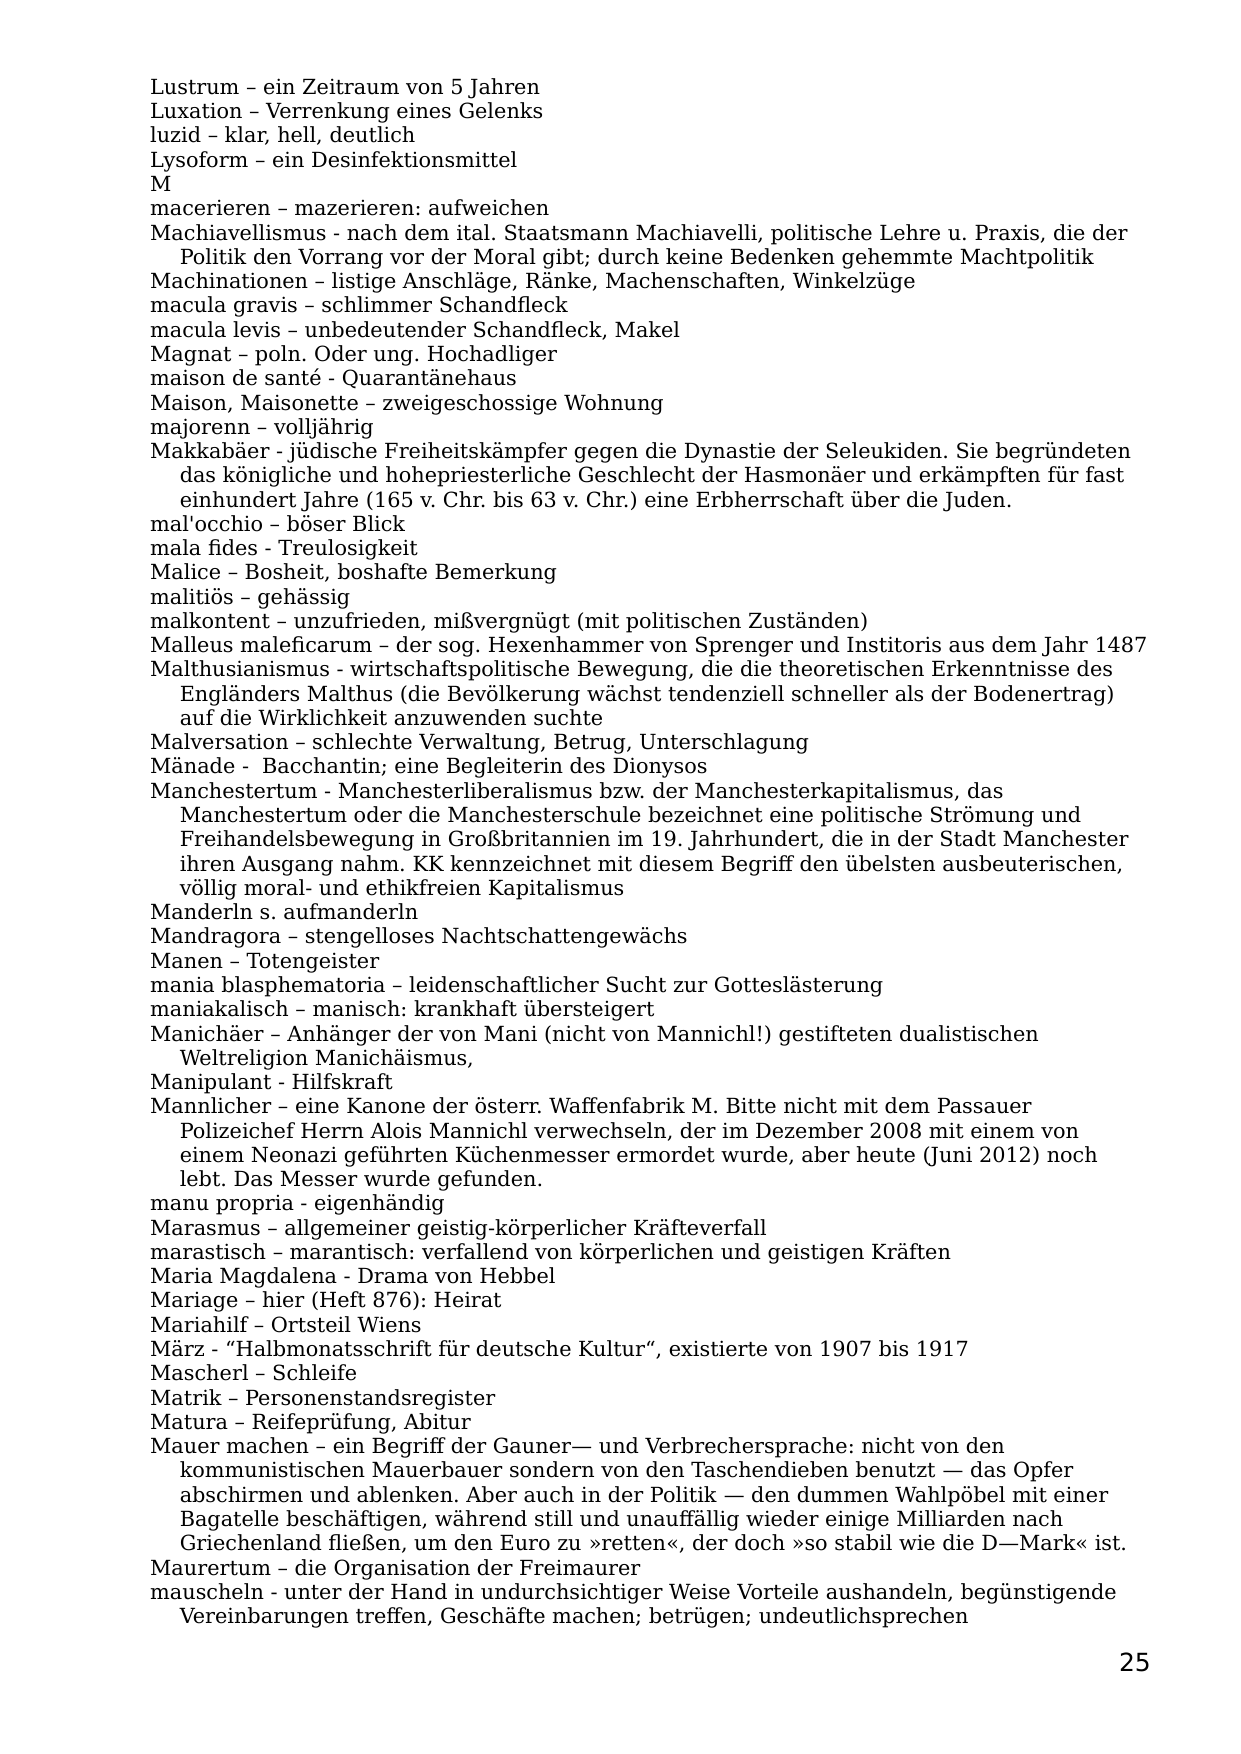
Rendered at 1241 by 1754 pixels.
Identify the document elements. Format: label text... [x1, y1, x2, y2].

text Mänade - Bacchantin; eine Begleiterin des Dionysos [150, 754, 1151, 779]
text Mariahilf – Ortsteil Wiens [150, 1313, 1151, 1337]
text malitiös – gehässig [150, 585, 1151, 609]
text Luxation – Verrenkung eines Gelenks [150, 99, 1151, 123]
text mala fides - Treulosigkeit [150, 536, 1151, 560]
text Manen – Totengeister [150, 949, 1151, 973]
text Mariage – hier (Heft 876): Heirat [150, 1288, 1151, 1313]
text Maison, Maisonette – zweigeschossige Wohnung [150, 391, 1151, 415]
text Marasmus – allgemeiner geistig-körperlicher Kräfteverfall [150, 1216, 1151, 1240]
text Magnat – poln. Oder ung. Hochadliger [150, 342, 1151, 366]
text Matrik – Personenstandsregister [150, 1386, 1151, 1410]
text mania blasphematoria – leidenschaftlicher Sucht zur Gotteslästerung [150, 973, 1151, 997]
text Manderln s. aufmanderln [150, 900, 1151, 924]
text Lustrum – ein Zeitraum von 5 Jahren [150, 75, 1151, 99]
text maison de santé - Quarantänehaus [150, 366, 1151, 391]
text mal'occhio – böser Blick [150, 512, 1151, 536]
text macula levis – unbedeutender Schandfleck, Makel [150, 318, 1151, 342]
text Maurertum – die Organisation der Freimaurer [150, 1556, 1151, 1580]
text Malice – Bosheit, boshafte Bemerkung [150, 560, 1151, 585]
text Manipulant - Hilfskraft [150, 1070, 1151, 1094]
text Machiavellismus - nach dem ital. Staatsmann Machiavelli, politische Lehre u. Praxis, die der Politik den Vorrang vor der Moral gibt; durch keine Bedenken gehemmte Machtpolitik [150, 221, 1151, 269]
text Makkabäer - jüdische Freiheitskämpfer gegen die Dynastie der Seleukiden. Sie begründeten das königliche und hohepriesterliche Geschlecht der Hasmonäer und erkämpften für fast einhundert Jahre (165 v. Chr. bis 63 v. Chr.) eine Erbherrschaft über die Juden. [150, 439, 1151, 512]
text manu propria - eigenhändig [150, 1191, 1151, 1216]
text März - “Halbmonatsschrift für deutsche Kultur“, existierte von 1907 bis 1917 [150, 1337, 1151, 1361]
text Mascherl – Schleife [150, 1361, 1151, 1386]
text Mannlicher – eine Kanone der österr. Waffenfabrik M. Bitte nicht mit dem Passauer Polizeichef Herrn Alois Mannichl verwechseln, der im Dezember 2008 mit einem von einem Neonazi geführten Küchenmesser ermordet wurde, aber heute (Juni 2012) noch lebt. Das Messer wurde gefunden. [150, 1094, 1151, 1191]
text Manchestertum - Manchesterliberalismus bzw. der Manchesterkapitalismus, das Manchestertum oder die Manchesterschule bezeichnet eine politische Strömung und Freihandelsbewegung in Großbritannien im 19. Jahrhundert, die in der Stadt Manchester ihren Ausgang nahm. KK kennzeichnet mit diesem Begriff den übelsten ausbeuterischen, völlig moral- und ethikfreien Kapitalismus [150, 779, 1151, 900]
text majorenn – volljährig [150, 415, 1151, 439]
text luzid – klar, hell, deutlich [150, 123, 1151, 148]
text Machinationen – listige Anschläge, Ränke, Machenschaften, Winkelzüge [150, 269, 1151, 293]
text Malthusianismus - wirtschaftspolitische Bewegung, die die theoretischen Erkenntnisse des Engländers Malthus (die Bevölkerung wächst tendenziell schneller als der Bodenertrag) auf die Wirklichkeit anzuwenden suchte [150, 657, 1151, 730]
text macerieren – mazerieren: aufweichen [150, 196, 1151, 221]
text Malversation – schlechte Verwaltung, Betrug, Unterschlagung [150, 730, 1151, 754]
text Lysoform – ein Desinfektionsmittel [150, 148, 1151, 172]
text malkontent – unzufrieden, mißvergnügt (mit politischen Zuständen) [150, 609, 1151, 633]
text marastisch – marantisch: verfallend von körperlichen und geistigen Kräften [150, 1240, 1151, 1264]
text macula gravis – schlimmer Schandfleck [150, 293, 1151, 318]
text Mauer machen – ein Begriff der Gauner— und Verbrechersprache: nicht von den kommunistischen Mauerbauer sondern von den Taschendieben benutzt — das Opfer abschirmen und ablenken. Aber auch in der Politik — den dummen Wahlpöbel mit einer Bagatelle beschäftigen, während still und unauffällig wieder einige Milliarden nach Griechenland fließen, um den Euro zu »retten«, der doch »so stabil wie die D—Mark« ist. [150, 1434, 1151, 1556]
text Mandragora – stengelloses Nachtschattengewächs [150, 924, 1151, 949]
text Manichäer – Anhänger der von Mani (nicht von Mannichl!) gestifteten dualistischen Weltreligion Manichäismus, [150, 1022, 1151, 1070]
text Malleus maleficarum – der sog. Hexenhammer von Sprenger und Institoris aus dem Jahr 1487 [150, 633, 1151, 657]
text Maria Magdalena - Drama von Hebbel [150, 1264, 1151, 1288]
text mauscheln - unter der Hand in undurchsichtiger Weise Vorteile aushandeln, begünstigende Vereinbarungen treffen, Geschäfte machen; betrügen; undeutlichsprechen [150, 1580, 1151, 1628]
text maniakalisch – manisch: krankhaft übersteigert [150, 997, 1151, 1022]
text M [150, 172, 1151, 196]
text Matura – Reifeprüfung, Abitur [150, 1410, 1151, 1434]
